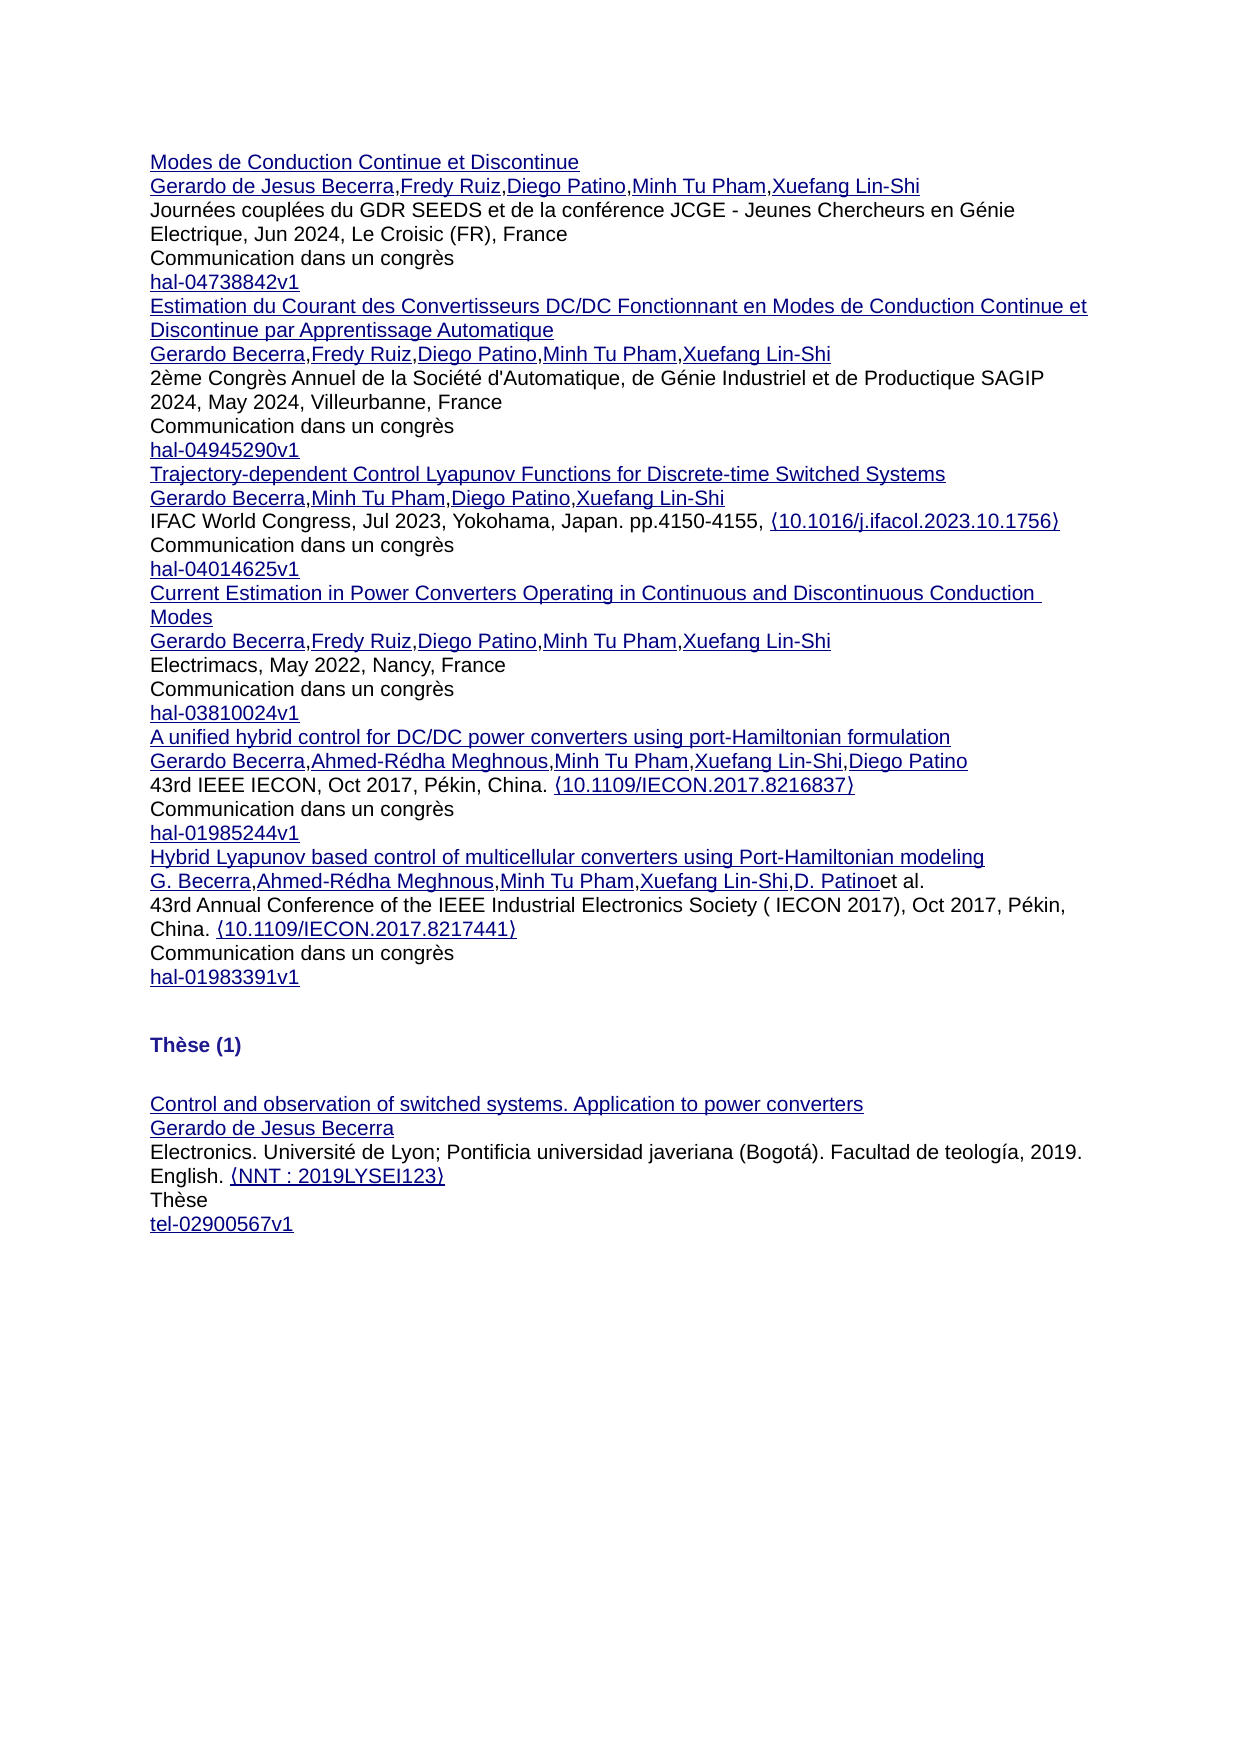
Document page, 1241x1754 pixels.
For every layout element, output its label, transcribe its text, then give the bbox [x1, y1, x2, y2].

table_cell Hybrid Lyapunov based control of multicellular converters using Port-Hamiltonian modeling G. Becerra,Ahmed-Rédha Meghnous,Minh Tu Pham,Xuefang Lin-Shi,D. Patinoet al. 43rd Annual Conference of the IEEE Industrial Electronics Society ( IECON 2017), Oct 2017, Pékin, China. ⟨10.1109/IECON.2017.8217441⟩ Communication dans un congrès hal-01983391v1 [150, 845, 1090, 988]
table_cell Current Estimation in Power Converters Operating in Continuous and Discontinuous Conduction Modes Gerardo Becerra,Fredy Ruiz,Diego Patino,Minh Tu Pham,Xuefang Lin-Shi Electrimacs, May 2022, Nancy, France Communication dans un congrès hal-03810024v1 [150, 581, 1090, 725]
table_cell Apprentissage Automatique pour Estimation du Courant des Convertisseurs DC/DC Fonctionnant en Modes de Conduction Continue et Discontinue Gerardo de Jesus Becerra,Fredy Ruiz,Diego Patino,Minh Tu Pham,Xuefang Lin-Shi Journées couplées du GDR SEEDS et de la conférence JCGE - Jeunes Chercheurs en Génie Electrique, Jun 2024, Le Croisic (FR), France Communication dans un congrès hal-04738842v1 [150, 150, 1090, 294]
table_cell A unified hybrid control for DC/DC power converters using port-Hamiltonian formulation Gerardo Becerra,Ahmed-Rédha Meghnous,Minh Tu Pham,Xuefang Lin-Shi,Diego Patino 43rd IEEE IECON, Oct 2017, Pékin, China. ⟨10.1109/IECON.2017.8216837⟩ Communication dans un congrès hal-01985244v1 [150, 725, 1090, 845]
table_header Control and observation of switched systems. Application to power converters Gerardo de Jesus Becerra Electronics. Université de Lyon; Pontificia universidad javeriana (Bogotá). Facultad de teología, 2019. English. ⟨NNT : 2019LYSEI123⟩ Thèse tel-02900567v1 [150, 1092, 1090, 1235]
table_cell Trajectory-dependent Control Lyapunov Functions for Discrete-time Switched Systems Gerardo Becerra,Minh Tu Pham,Diego Patino,Xuefang Lin-Shi IFAC World Congress, Jul 2023, Yokohama, Japan. pp.4150-4155, ⟨10.1016/j.ifacol.2023.10.1756⟩ Communication dans un congrès hal-04014625v1 [150, 461, 1090, 581]
subtitle Thèse (1) [150, 1033, 1090, 1057]
table_cell Estimation du Courant des Convertisseurs DC/DC Fonctionnant en Modes de Conduction Continue et Discontinue par Apprentissage Automatique Gerardo Becerra,Fredy Ruiz,Diego Patino,Minh Tu Pham,Xuefang Lin-Shi 2ème Congrès Annuel de la Société d'Automatique, de Génie Industriel et de Productique SAGIP 2024, May 2024, Villeurbanne, France Communication dans un congrès hal-04945290v1 [150, 294, 1090, 461]
